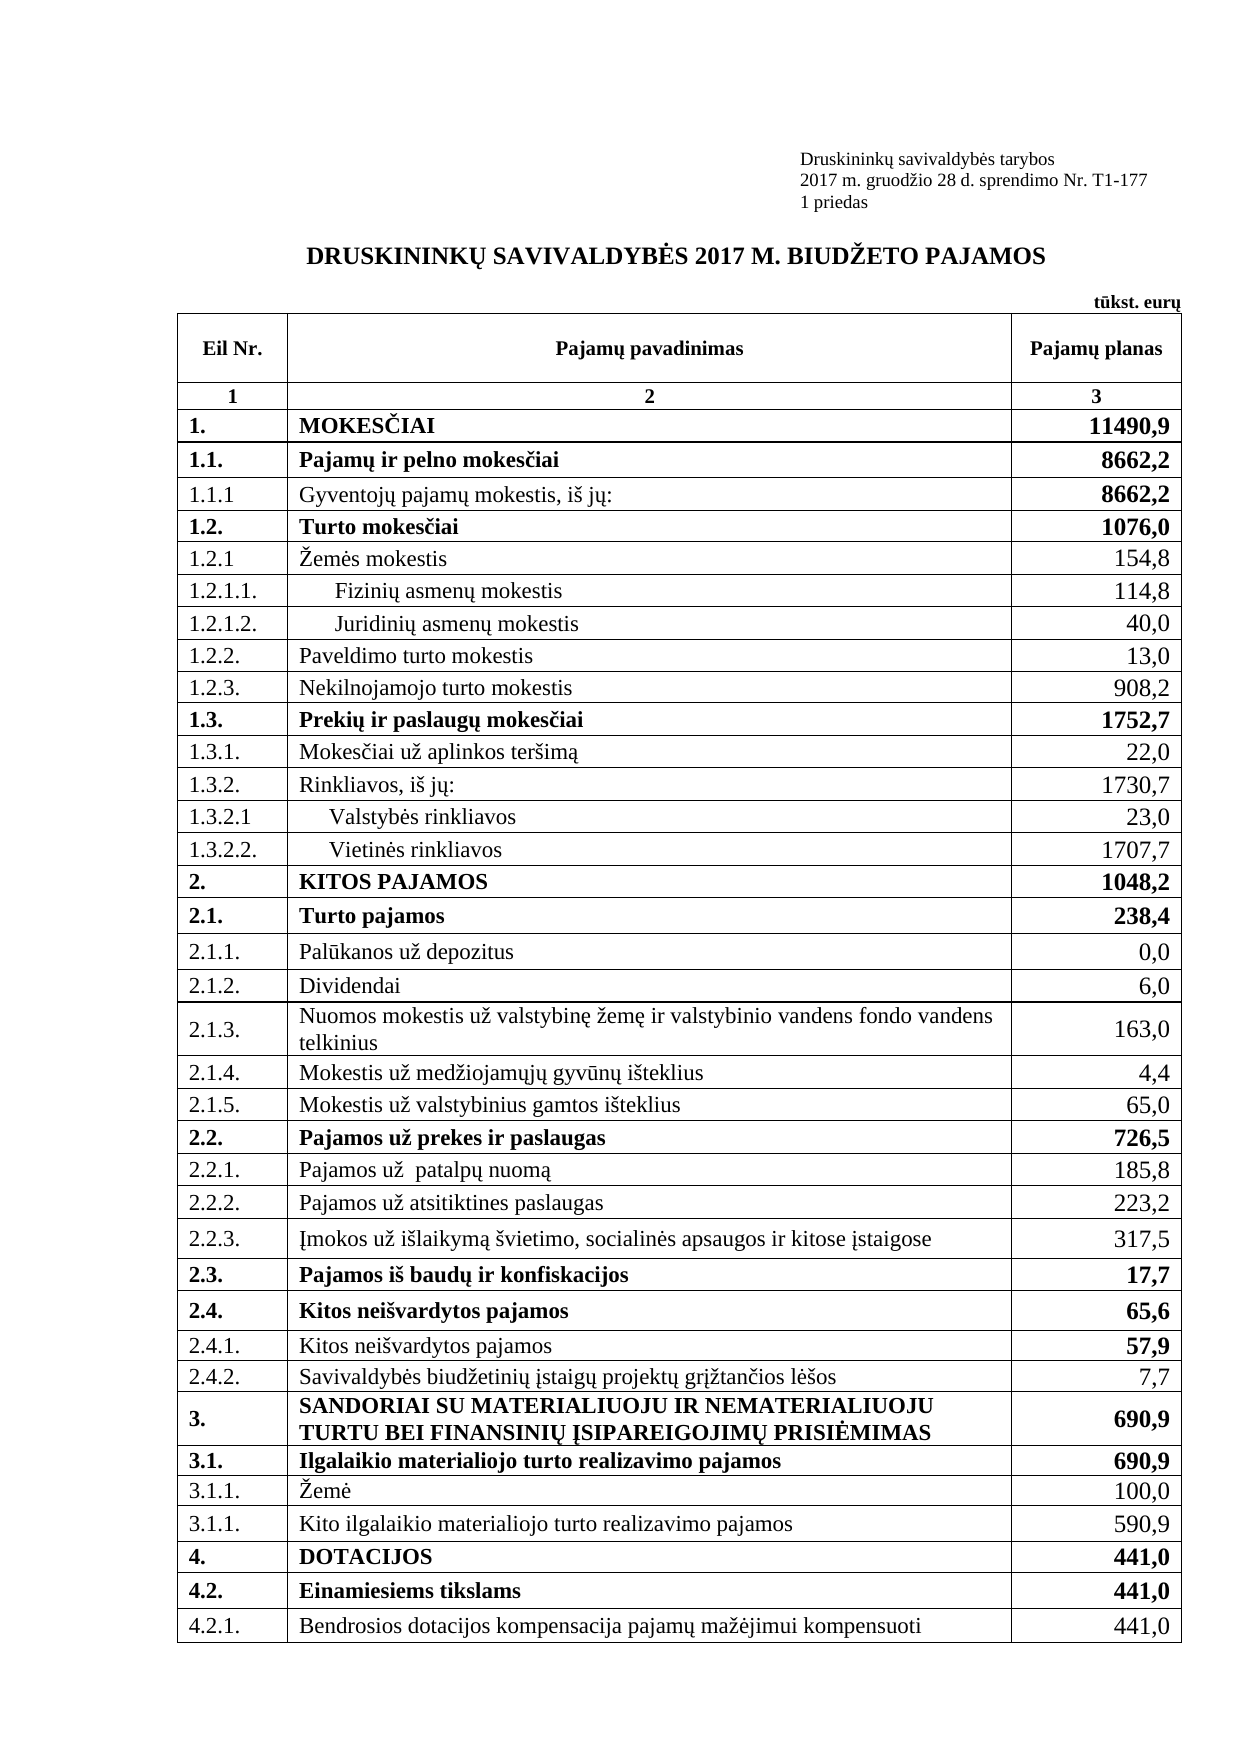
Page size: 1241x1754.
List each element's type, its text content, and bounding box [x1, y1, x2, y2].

table_cell 114,8 [1012, 575, 1181, 606]
text DRUSKININKŲ SAVIVALDYBĖS 2017 M. BIUDŽETO PAJAMOS [177, 241, 1181, 270]
table_cell 2.2. [178, 1121, 287, 1153]
table_cell 40,0 [1012, 607, 1181, 638]
table_cell 4,4 [1012, 1056, 1181, 1088]
table_cell 2.4.2. [178, 1361, 287, 1391]
table_cell Pajamos iš baudų ir konfiskacijos [288, 1259, 1011, 1289]
table_cell 1076,0 [1012, 511, 1181, 541]
table_cell 317,5 [1012, 1219, 1181, 1258]
table_cell 11490,9 [1012, 410, 1181, 441]
table_cell 2.3. [178, 1259, 287, 1289]
table_cell 2.1.1. [178, 934, 287, 968]
table_cell Bendrosios dotacijos kompensacija pajamų mažėjimui kompensuoti [288, 1609, 1011, 1642]
table_cell 908,2 [1012, 672, 1181, 702]
table_cell 590,9 [1012, 1506, 1181, 1541]
table_cell 2. [178, 866, 287, 897]
table_cell Nekilnojamojo turto mokestis [288, 672, 1011, 702]
table_cell 441,0 [1012, 1573, 1181, 1608]
table_cell MOKESČIAI [288, 410, 1011, 441]
table_cell 1.2.2. [178, 640, 287, 671]
table_cell Žemės mokestis [288, 542, 1011, 573]
table_cell 690,9 [1012, 1392, 1181, 1445]
table_cell 185,8 [1012, 1154, 1181, 1185]
table_cell Kito ilgalaikio materialiojo turto realizavimo pajamos [288, 1506, 1011, 1541]
table_cell 65,0 [1012, 1089, 1181, 1120]
table_cell Kitos neišvardytos pajamos [288, 1331, 1011, 1360]
table_cell 1.3. [178, 703, 287, 735]
table_cell Ilgalaikio materialiojo turto realizavimo pajamos [288, 1446, 1011, 1475]
table_cell Einamiesiems tikslams [288, 1573, 1011, 1608]
table_cell 1.2.3. [178, 672, 287, 702]
table_cell 7,7 [1012, 1361, 1181, 1391]
table_cell 3.1.1. [178, 1506, 287, 1541]
table_cell Rinkliavos, iš jų: [288, 768, 1011, 800]
table_cell DOTACIJOS [288, 1542, 1011, 1572]
table_cell 6,0 [1012, 970, 1181, 1001]
table_cell 2.1.4. [178, 1056, 287, 1088]
table_cell 1.3.2.2. [178, 833, 287, 865]
table_cell 65,6 [1012, 1291, 1181, 1330]
table_cell 2.2.2. [178, 1186, 287, 1218]
table_cell 22,0 [1012, 736, 1181, 767]
table_cell 3.1. [178, 1446, 287, 1475]
table_header Pajamų planas [1012, 314, 1181, 382]
table_cell Pajamos už patalpų nuomą [288, 1154, 1011, 1185]
table_cell 1730,7 [1012, 768, 1181, 800]
table_cell Palūkanos už depozitus [288, 934, 1011, 968]
table_cell Kitos neišvardytos pajamos [288, 1291, 1011, 1330]
table_cell 1.2.1.2. [178, 607, 287, 638]
table_header Eil Nr. [178, 314, 287, 382]
table_cell 2.1.2. [178, 970, 287, 1001]
table_cell 4.2. [178, 1573, 287, 1608]
table_cell Fizinių asmenų mokestis [288, 575, 1011, 606]
table_cell 23,0 [1012, 801, 1181, 832]
table_cell Mokesčiai už aplinkos teršimą [288, 736, 1011, 767]
table_cell 1.3.1. [178, 736, 287, 767]
text Druskininkų savivaldybės tarybos [327, 148, 1181, 169]
table_cell 17,7 [1012, 1259, 1181, 1289]
table_cell 57,9 [1012, 1331, 1181, 1360]
table_cell 1.1. [178, 443, 287, 477]
table_cell 1.3.2. [178, 768, 287, 800]
table_cell 1.2.1 [178, 542, 287, 573]
table_cell 1.2.1.1. [178, 575, 287, 606]
table_cell 2.1.5. [178, 1089, 287, 1120]
table_cell Paveldimo turto mokestis [288, 640, 1011, 671]
table_cell 1 [178, 383, 287, 409]
table_cell Pajamų ir pelno mokesčiai [288, 443, 1011, 477]
table_cell 3.1.1. [178, 1476, 287, 1504]
table_cell 163,0 [1012, 1003, 1181, 1055]
table_cell Vietinės rinkliavos [288, 833, 1011, 865]
table_cell 441,0 [1012, 1609, 1181, 1642]
table_cell Dividendai [288, 970, 1011, 1001]
table_cell 223,2 [1012, 1186, 1181, 1218]
table_cell 1.1.1 [178, 478, 287, 510]
table_cell 154,8 [1012, 542, 1181, 573]
table_cell Pajamos už prekes ir paslaugas [288, 1121, 1011, 1153]
table_cell 3. [178, 1392, 287, 1445]
table_cell Prekių ir paslaugų mokesčiai [288, 703, 1011, 735]
table_cell 100,0 [1012, 1476, 1181, 1504]
text tūkst. eurų [177, 291, 1181, 313]
table_cell 2.1. [178, 898, 287, 933]
table_cell 2.4. [178, 1291, 287, 1330]
table_cell Nuomos mokestis už valstybinę žemę ir valstybinio vandens fondo vandens telkinius [288, 1003, 1011, 1055]
text 1 priedas [327, 191, 1181, 212]
table_cell 2.2.3. [178, 1219, 287, 1258]
table_cell 1. [178, 410, 287, 441]
table_cell Įmokos už išlaikymą švietimo, socialinės apsaugos ir kitose įstaigose [288, 1219, 1011, 1258]
table_cell KITOS PAJAMOS [288, 866, 1011, 897]
table_cell 2 [288, 383, 1011, 409]
table_cell 8662,2 [1012, 443, 1181, 477]
table_cell Valstybės rinkliavos [288, 801, 1011, 832]
table_cell 1.2. [178, 511, 287, 541]
table_cell 4. [178, 1542, 287, 1572]
table_cell Savivaldybės biudžetinių įstaigų projektų grįžtančios lėšos [288, 1361, 1011, 1391]
table_cell 1707,7 [1012, 833, 1181, 865]
table_cell 1752,7 [1012, 703, 1181, 735]
table_cell 726,5 [1012, 1121, 1181, 1153]
table_cell 1.3.2.1 [178, 801, 287, 832]
table_cell 2.4.1. [178, 1331, 287, 1360]
table_cell Mokestis už medžiojamųjų gyvūnų išteklius [288, 1056, 1011, 1088]
table_cell Žemė [288, 1476, 1011, 1504]
table_cell 8662,2 [1012, 478, 1181, 510]
table_cell 2.1.3. [178, 1003, 287, 1055]
table_cell 3 [1012, 383, 1181, 409]
table_cell Mokestis už valstybinius gamtos išteklius [288, 1089, 1011, 1120]
table_cell 13,0 [1012, 640, 1181, 671]
table_cell 441,0 [1012, 1542, 1181, 1572]
table_cell Gyventojų pajamų mokestis, iš jų: [288, 478, 1011, 510]
table_cell Pajamos už atsitiktines paslaugas [288, 1186, 1011, 1218]
table_cell 4.2.1. [178, 1609, 287, 1642]
table_cell 0,0 [1012, 934, 1181, 968]
text 2017 m. gruodžio 28 d. sprendimo Nr. T1-177 [327, 169, 1181, 191]
table_cell Turto pajamos [288, 898, 1011, 933]
table_cell 2.2.1. [178, 1154, 287, 1185]
table_cell 690,9 [1012, 1446, 1181, 1475]
table_cell Juridinių asmenų mokestis [288, 607, 1011, 638]
table_cell 1048,2 [1012, 866, 1181, 897]
table_cell Turto mokesčiai [288, 511, 1011, 541]
table_cell 238,4 [1012, 898, 1181, 933]
table_cell SANDORIAI SU MATERIALIUOJU IR NEMATERIALIUOJU TURTU BEI FINANSINIŲ ĮSIPAREIGOJIMŲ PRISIĖMIMAS [288, 1392, 1011, 1445]
table_header Pajamų pavadinimas [288, 314, 1011, 382]
